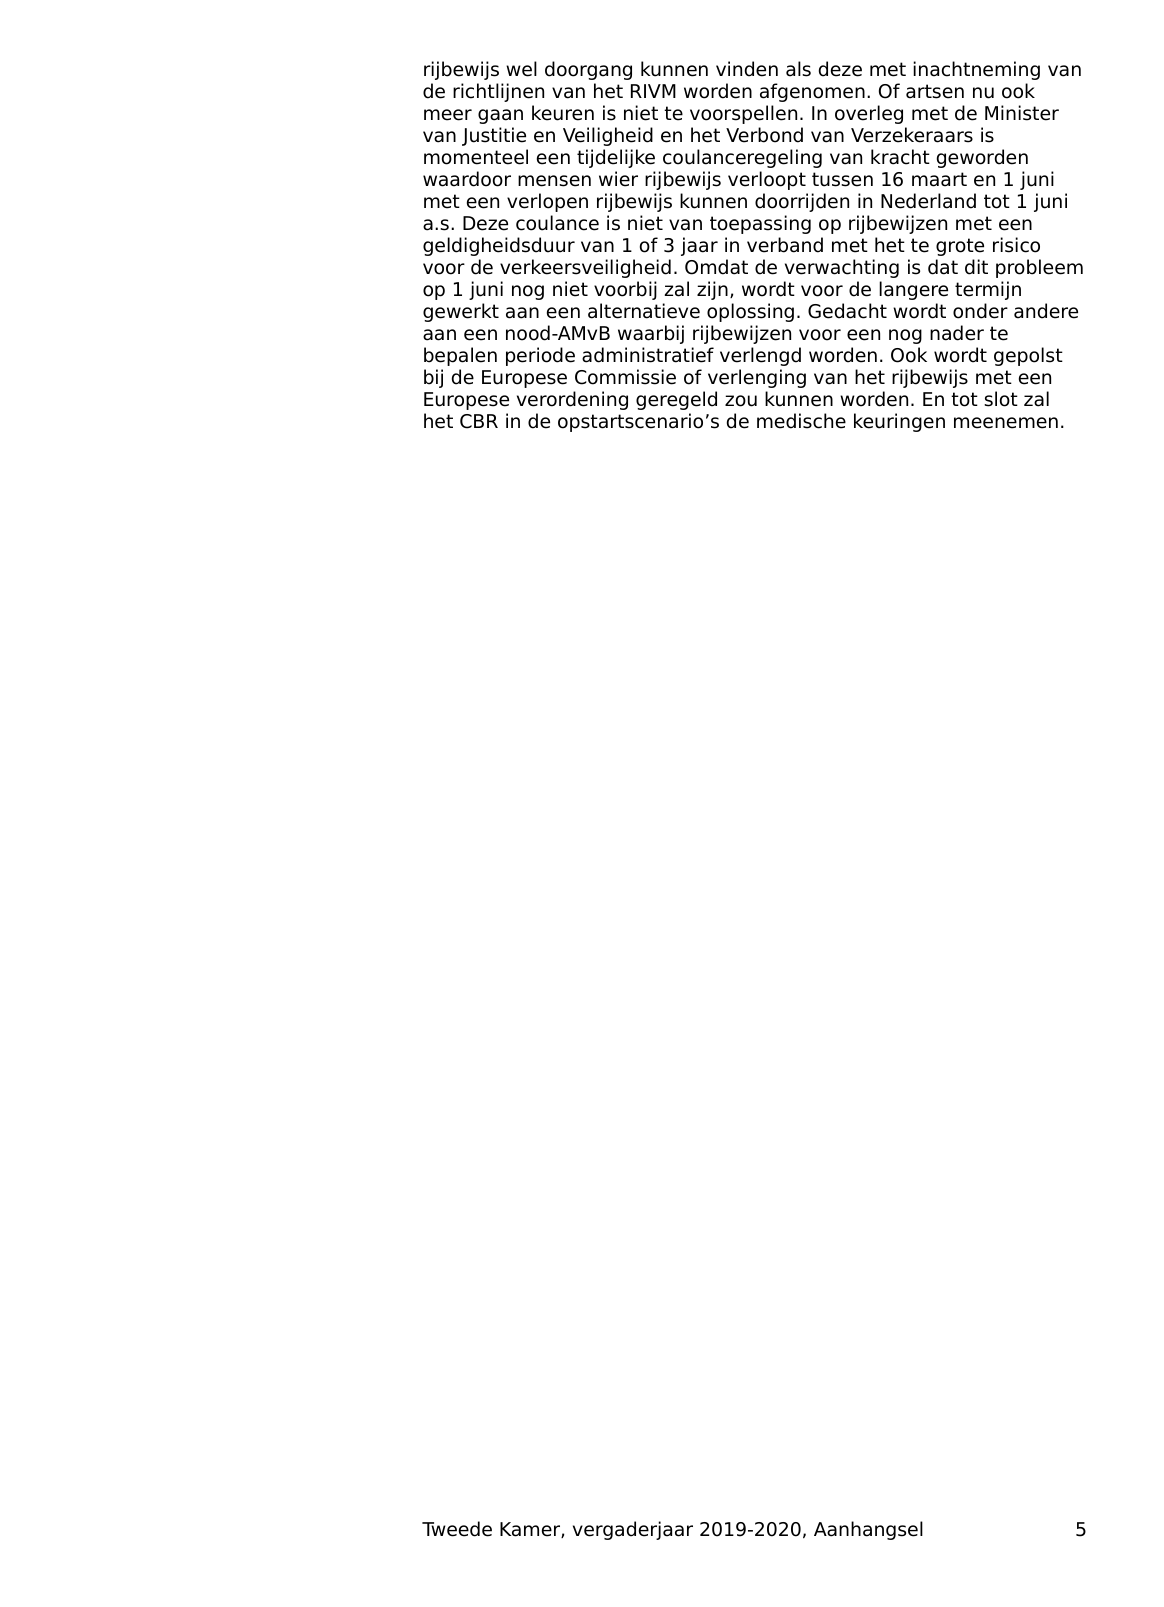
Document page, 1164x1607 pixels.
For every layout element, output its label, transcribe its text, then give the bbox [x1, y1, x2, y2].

text rijbewijs wel doorgang kunnen vinden als deze met inachtneming van de richtlijnen van het RIVM worden afgenomen. Of artsen nu ook meer gaan keuren is niet te voorspellen. In overleg met de Minister van Justitie en Veiligheid en het Verbond van Verzekeraars is momenteel een tijdelijke coulanceregeling van kracht geworden waardoor mensen wier rijbewijs verloopt tussen 16 maart en 1 juni met een verlopen rijbewijs kunnen doorrijden in Nederland tot 1 juni a.s. Deze coulance is niet van toepassing op rijbewijzen met een geldigheidsduur van 1 of 3 jaar in verband met het te grote risico voor de verkeersveiligheid. Omdat de verwachting is dat dit probleem op 1 juni nog niet voorbij zal zijn, wordt voor de langere termijn gewerkt aan een alternatieve oplossing. Gedacht wordt onder andere aan een nood-AMvB waarbij rijbewijzen voor een nog nader te bepalen periode administratief verlengd worden. Ook wordt gepolst bij de Europese Commissie of verlenging van het rijbewijs met een Europese verordening geregeld zou kunnen worden. En tot slot zal het CBR in de opstartscenario’s de medische keuringen meenemen. [422, 59, 1087, 433]
